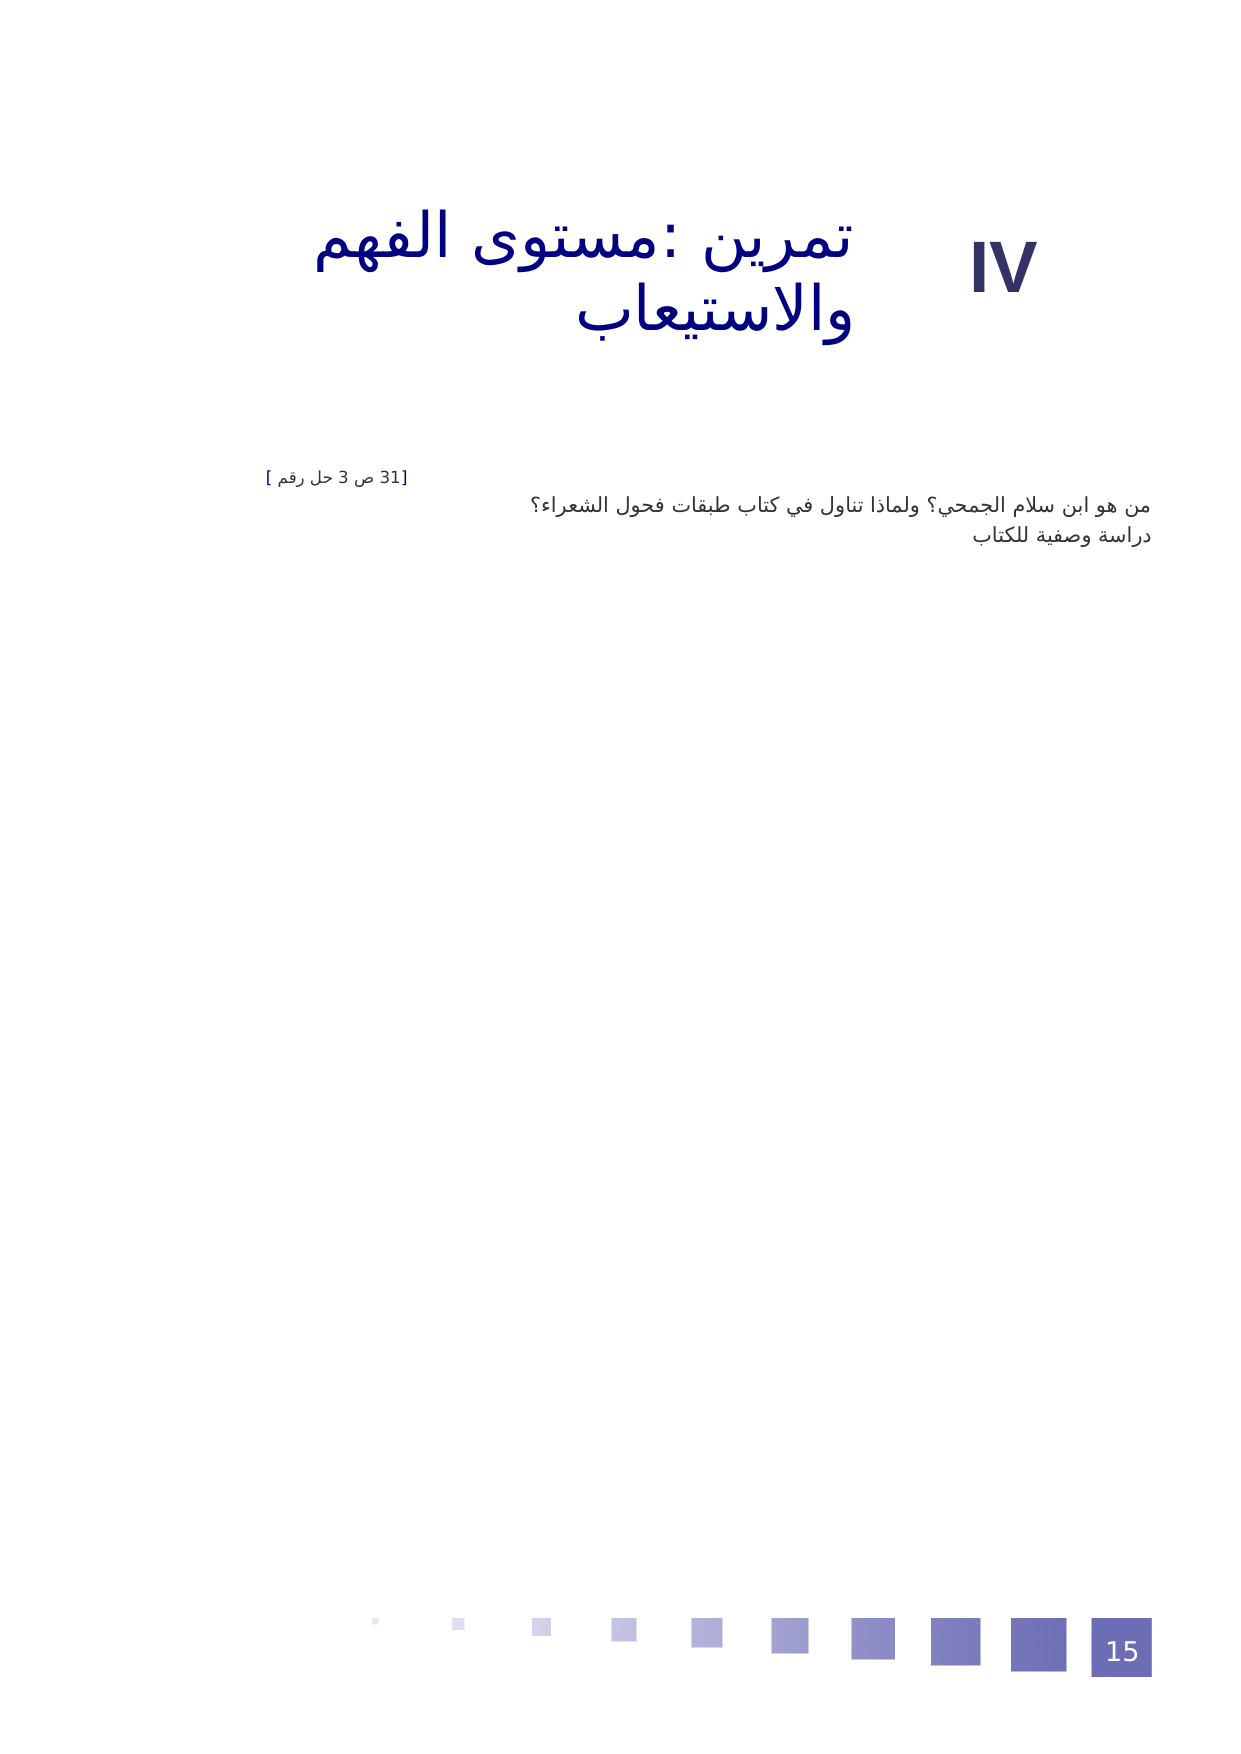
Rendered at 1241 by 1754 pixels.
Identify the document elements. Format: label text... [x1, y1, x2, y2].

text [ ص 3 حل رقم ] [266, 468, 1152, 487]
text IV [903, 227, 1104, 308]
title IV-تمرين :مستوى الفهم والاستيعاب [213, 199, 856, 345]
picture [177, 1618, 1152, 1677]
text من هو ابن سلام الجمحي؟ ولماذا تناول في كتاب طبقات فحول الشعراء؟ [266, 493, 1152, 517]
text دراسة وصفية للكتاب [266, 523, 1152, 547]
